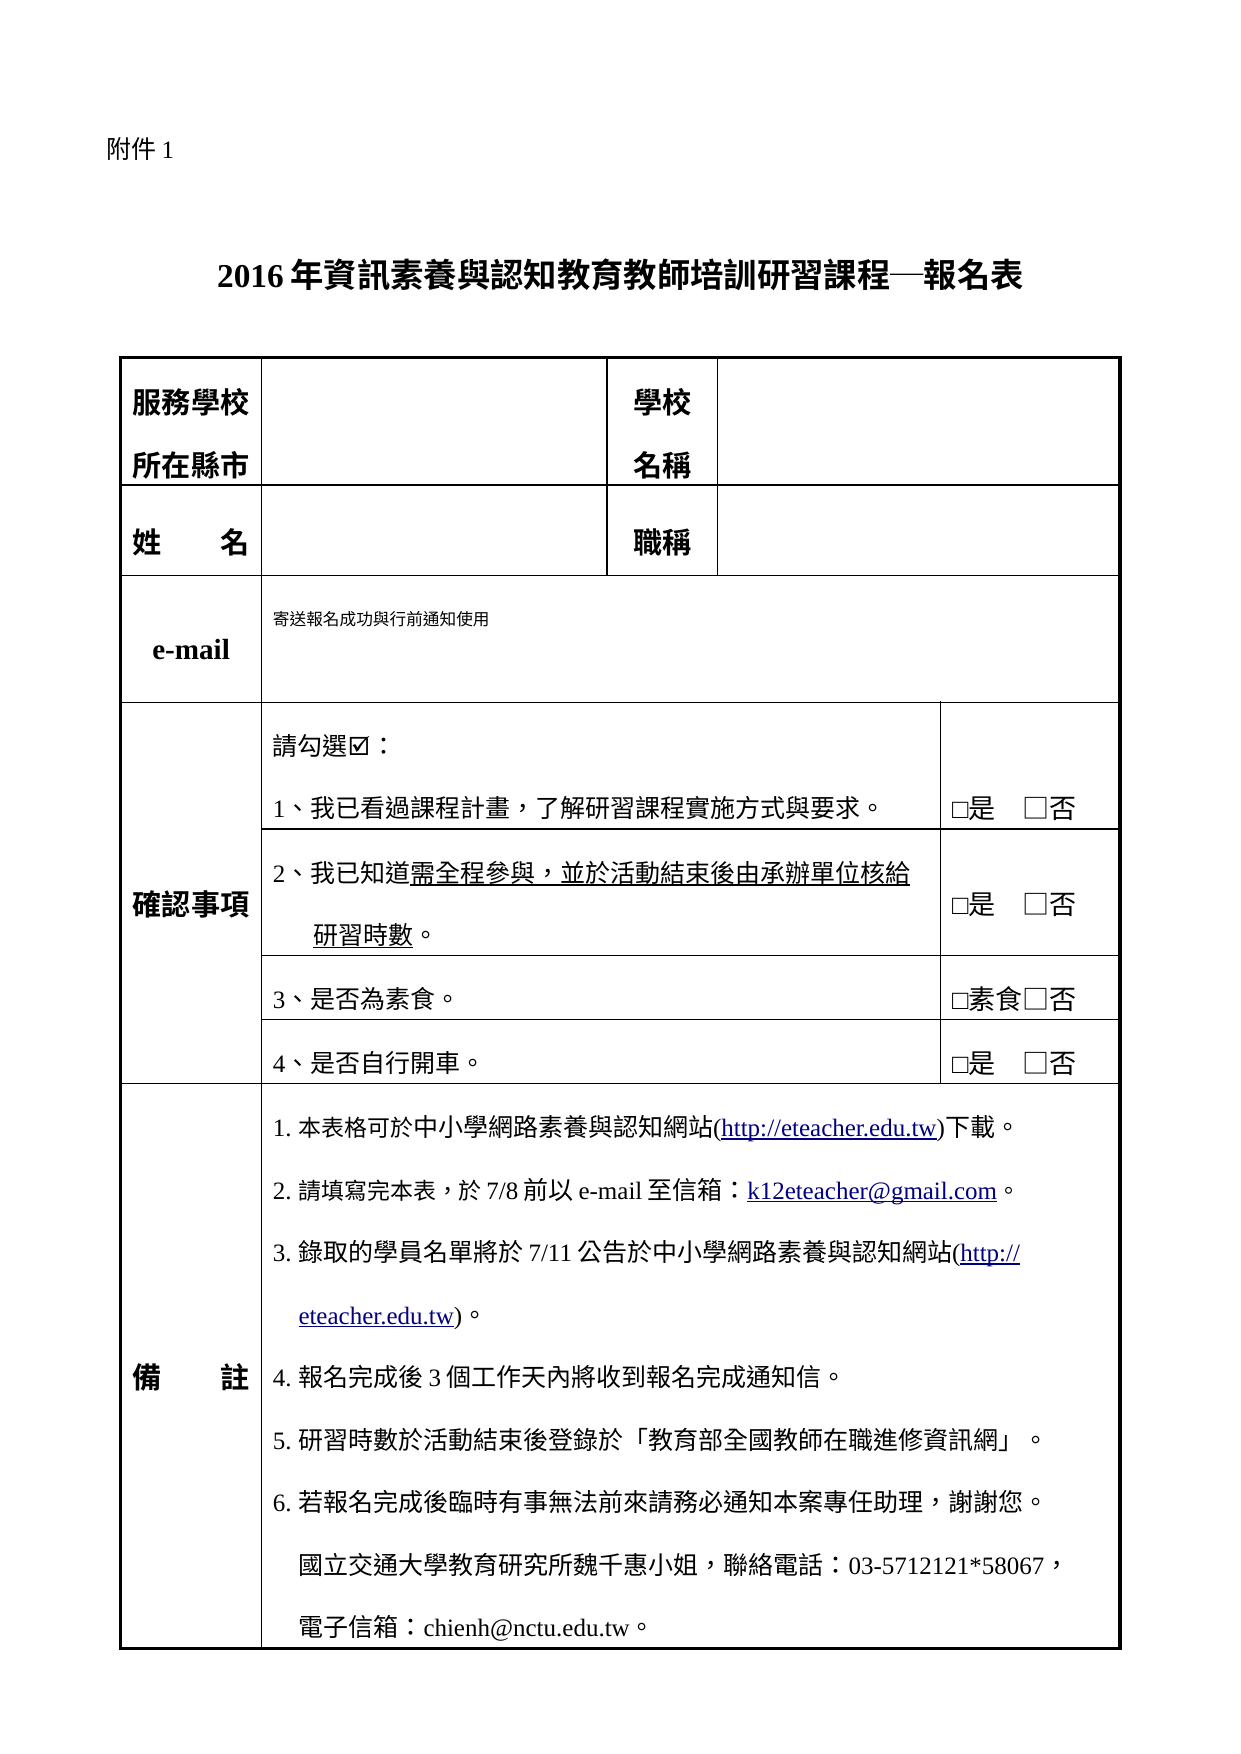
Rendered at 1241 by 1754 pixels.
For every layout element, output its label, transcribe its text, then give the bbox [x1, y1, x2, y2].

table_cell 請勾選： 1、我已看過課程計畫，了解研習課程實施方式與要求。 [262, 703, 940, 828]
table_cell 寄送報名成功與行前通知使用 [262, 576, 1118, 701]
table_header 學校 名稱 [608, 359, 717, 484]
table_cell □是 □否 [941, 703, 1118, 828]
table_cell 確認事項 [122, 703, 261, 1083]
table_cell 備 註 [122, 1084, 261, 1647]
table_header 服務學校 所在縣市 [122, 359, 261, 484]
table_cell 本表格可於中小學網路素養與認知網站(http://eteacher.edu.tw)下載。 請填寫完本表，於7/8前以e-mail至信箱：k12eteacher@gmail.com。 錄取的學員名單將於7/11公告於中小學網路素養與認知網站(http://eteacher.edu.tw)。 報名完成後3個工作天內將收到報名完成通知信。 研習時數於活動結束後登錄於「教育部全國教師在職進修資訊網」。 若報名完成後臨時有事無法前來請務必通知本案專任助理，謝謝您。 國立交通大學教育研究所魏千惠小姐，聯絡電話：03-5712121*58067， 電子信箱：chienh@nctu.edu.tw。 [262, 1084, 1118, 1647]
table_cell □是 □否 [941, 830, 1118, 954]
table_cell □是 □否 [941, 1020, 1118, 1083]
table_cell [718, 486, 1118, 575]
text 附件1 [106, 106, 1134, 168]
table_cell e-mail [122, 576, 261, 701]
text 2016年資訊素養與認知教育教師培訓研習課程─報名表 [106, 231, 1134, 293]
table_cell 姓 名 [122, 486, 261, 575]
table_cell 職稱 [608, 486, 717, 575]
table_cell [262, 486, 606, 575]
table_cell □素食□否 [941, 956, 1118, 1018]
table_cell 4、是否自行開車。 [262, 1020, 940, 1083]
table_cell 2、我已知道需全程參與，並於活動結束後由承辦單位核給研習時數。 [262, 830, 940, 954]
table_header [262, 359, 606, 484]
table_header [718, 359, 1118, 484]
table_cell 3、是否為素食。 [262, 956, 940, 1018]
